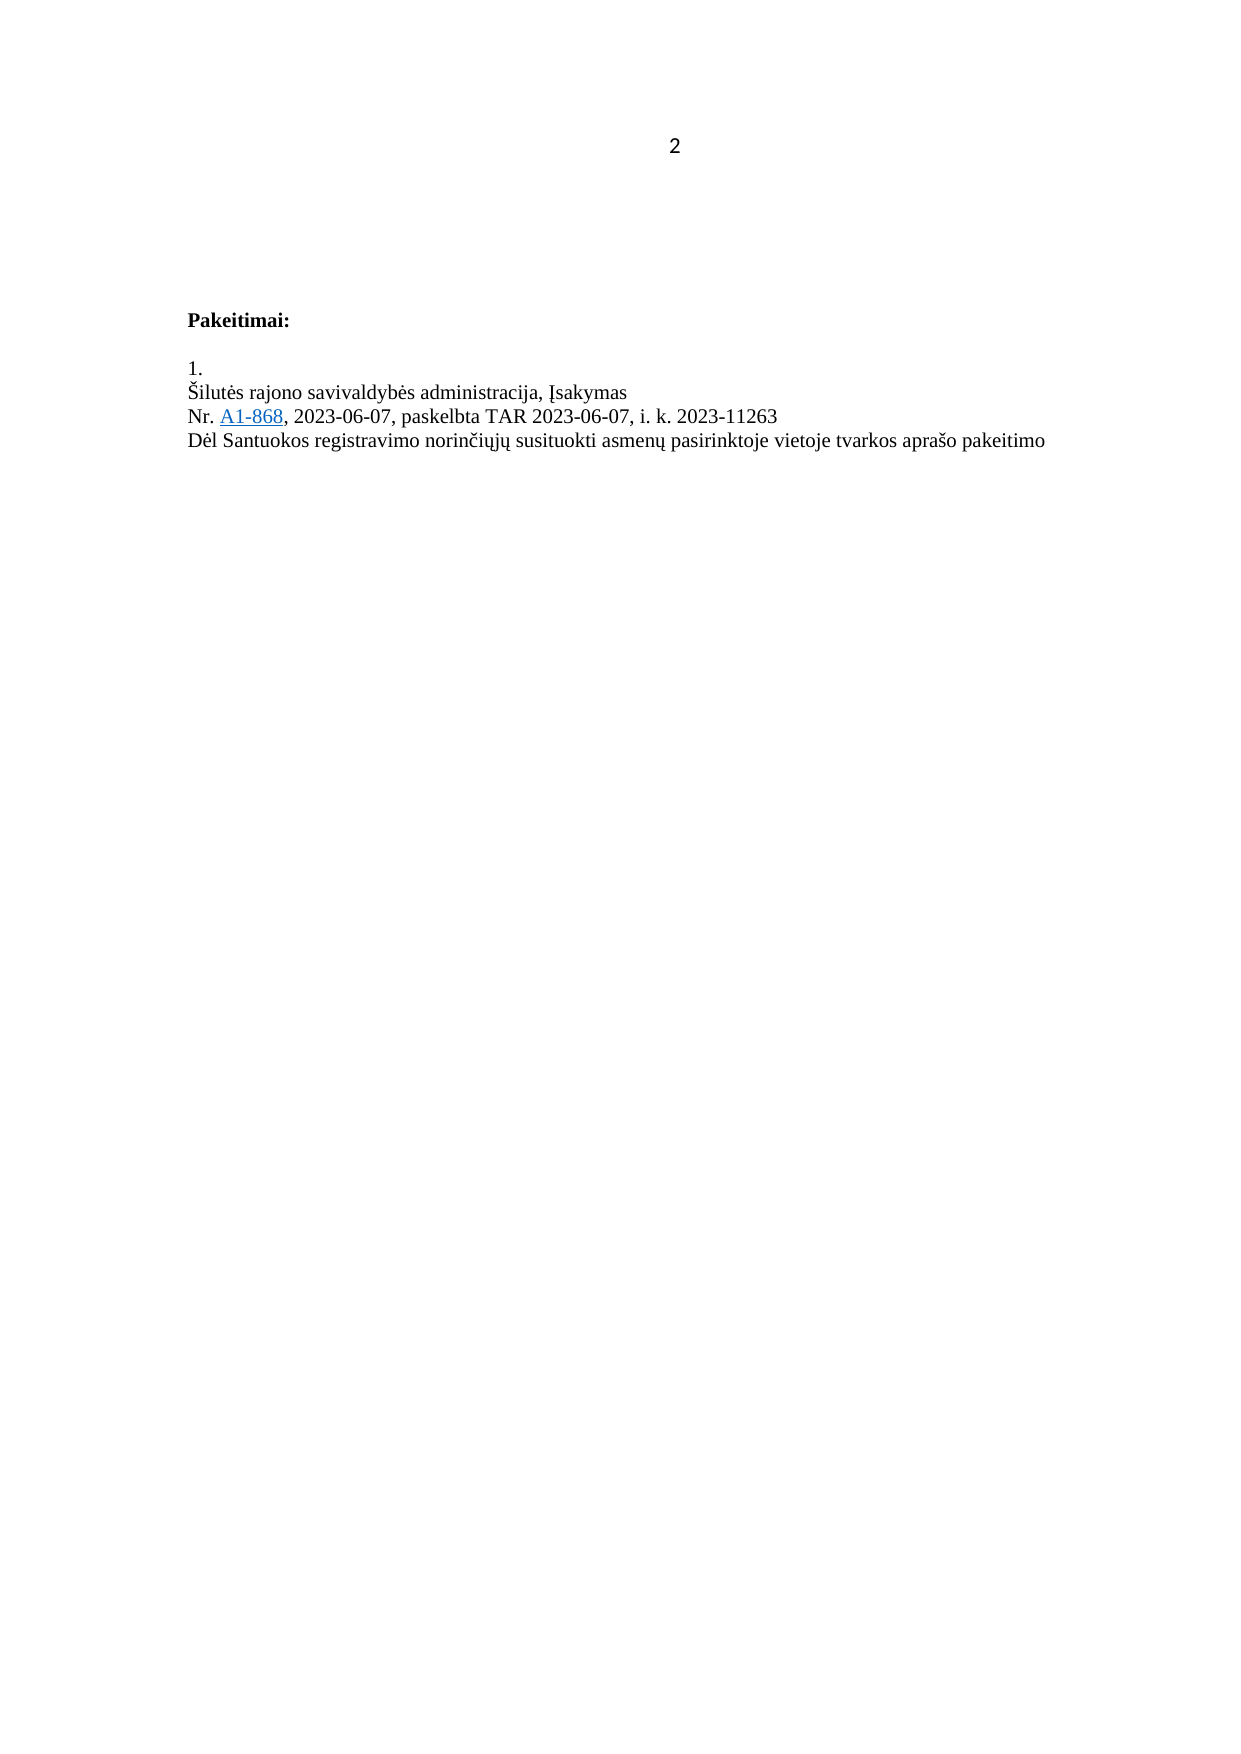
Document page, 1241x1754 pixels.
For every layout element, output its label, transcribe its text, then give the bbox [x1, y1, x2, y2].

text Nr. A1-868, 2023-06-07, paskelbta TAR 2023-06-07, i. k. 2023-11263 [187, 404, 1162, 428]
text Dėl Santuokos registravimo norinčiųjų susituokti asmenų pasirinktoje vietoje tvarkos aprašo pakeitimo [187, 428, 1162, 452]
text Pakeitimai: [187, 308, 1162, 332]
text Šilutės rajono savivaldybės administracija, Įsakymas [187, 380, 1162, 404]
text 1. [187, 356, 1162, 380]
